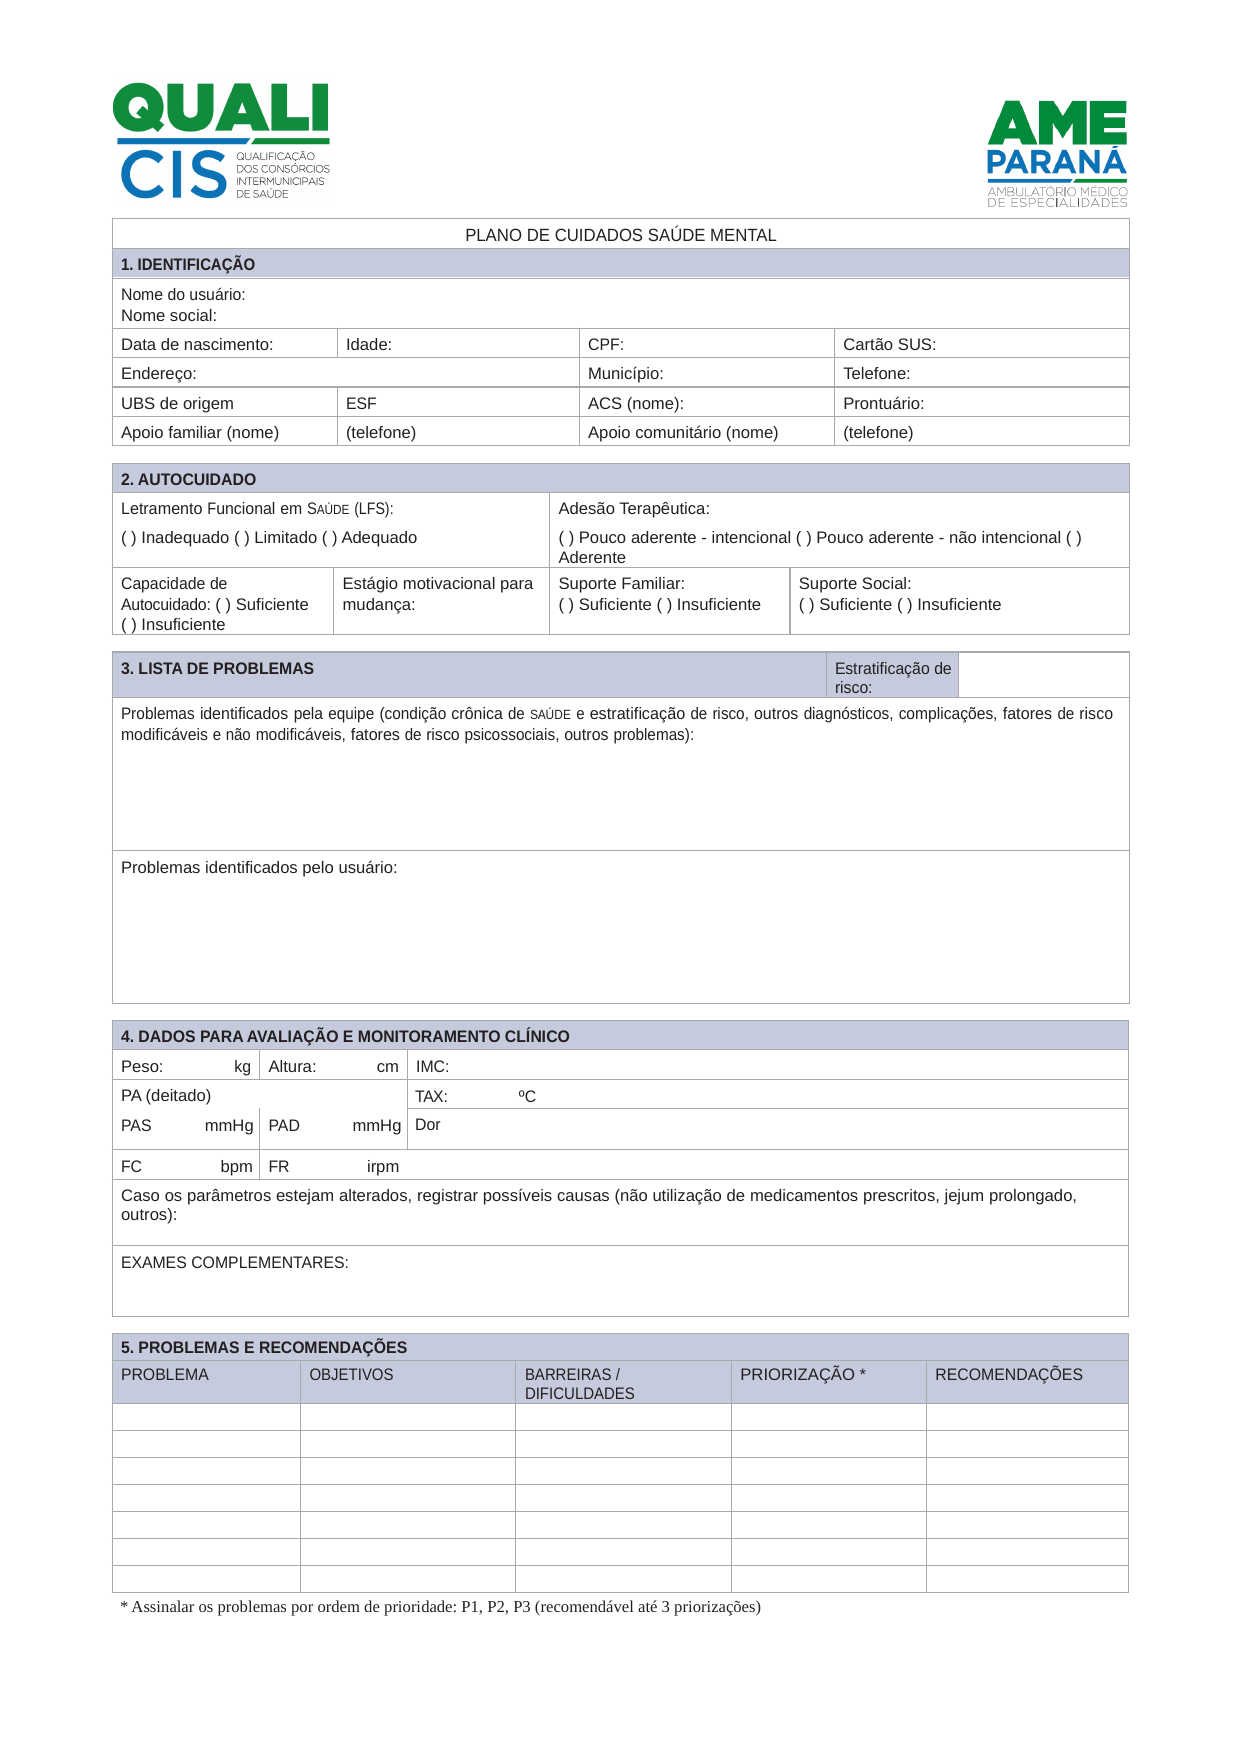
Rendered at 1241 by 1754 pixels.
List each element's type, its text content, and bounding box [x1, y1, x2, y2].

table_cell Dor [408, 1109, 1128, 1149]
table_cell RECOMENDAÇÕES [927, 1361, 1128, 1403]
table_cell Endereço: [113, 358, 579, 386]
table_cell [927, 1404, 1128, 1430]
table_cell 1. IDENTIFICAÇÃO [113, 249, 1129, 277]
table_cell [516, 1512, 731, 1538]
table_cell [113, 1539, 300, 1565]
table_header 5. PROBLEMAS E RECOMENDAÇÕES [113, 1334, 1128, 1360]
table_cell Data de nascimento: [113, 329, 337, 357]
table_cell [301, 1431, 515, 1457]
table_cell Telefone: [835, 358, 1129, 386]
table_cell EXAMES COMPLEMENTARES: [113, 1246, 1128, 1316]
table_header Estratificação de risco: [827, 653, 958, 697]
table_cell Nome do usuário: Nome social: [113, 279, 1129, 328]
table_cell mmHg [341, 1108, 407, 1149]
table_cell OBJETIVOS [301, 1361, 515, 1403]
table_cell FR [260, 1150, 341, 1179]
table_cell [927, 1431, 1128, 1457]
table_cell bpm [181, 1150, 259, 1179]
table_cell BARREIRAS / DIFICULDADES [516, 1361, 731, 1403]
table_cell Altura: [260, 1050, 341, 1079]
table_cell Capacidade de Autocuidado: ( ) Suficiente ( ) Insuficiente [113, 568, 333, 634]
table_cell Suporte Familiar: ( ) Suficiente ( ) Insuficiente [550, 568, 789, 634]
table_cell [927, 1485, 1128, 1511]
table_cell Adesão Terapêutica: [550, 493, 790, 523]
table_cell [732, 1539, 926, 1565]
table_cell Peso: [113, 1050, 181, 1079]
table_cell [113, 1458, 300, 1484]
table_cell [927, 1512, 1128, 1538]
table_cell [113, 1566, 300, 1592]
table_header PLANO DE CUIDADOS SAÚDE MENTAL [113, 219, 1129, 248]
table_cell (telefone) [835, 417, 1129, 445]
table_cell (telefone) [338, 417, 579, 445]
table_cell Problemas identificados pela equipe (condição crônica de saúde e estratificação de risco, outros diagnósticos, complicações, fatores de risco modificáveis e não modificáveis, fatores de risco psicossociais, outros problemas): [113, 698, 1129, 850]
table_cell TAX: ºC [408, 1080, 1128, 1108]
table_cell [301, 1458, 515, 1484]
table_cell [790, 493, 1129, 523]
table_cell [301, 1566, 515, 1592]
table_cell ( ) Pouco aderente - intencional ( ) Pouco aderente - não intencional ( ) Aderente [550, 523, 1129, 567]
table_cell [927, 1566, 1128, 1592]
table_cell Letramento Funcional em Saúde (LFS): [113, 493, 549, 523]
table_cell FC [113, 1150, 181, 1179]
table_cell ACS (nome): [580, 388, 834, 416]
table_cell [516, 1566, 731, 1592]
table_cell Caso os parâmetros estejam alterados, registrar possíveis causas (não utilização de medicamentos prescritos, jejum prolongado, outros): [113, 1180, 1128, 1245]
table_cell Idade: [338, 329, 579, 357]
table_cell cm [341, 1050, 407, 1079]
table_cell [301, 1404, 515, 1430]
table_cell [113, 1485, 300, 1511]
table_cell [301, 1539, 515, 1565]
table_cell Cartão SUS: [835, 329, 1129, 357]
table_cell PROBLEMA [113, 1361, 300, 1403]
table_cell [732, 1431, 926, 1457]
table_cell [516, 1458, 731, 1484]
table_cell Apoio comunitário (nome) [580, 417, 834, 445]
table_header 4. DADOS PARA AVALIAÇÃO E MONITORAMENTO CLÍNICO [113, 1021, 1128, 1049]
table_cell [301, 1485, 515, 1511]
table_cell Problemas identificados pelo usuário: [113, 851, 1129, 1003]
table_cell [113, 1431, 300, 1457]
table_cell Município: [580, 358, 834, 386]
table_cell [516, 1485, 731, 1511]
table_cell [113, 1512, 300, 1538]
table_cell [516, 1404, 731, 1430]
table_cell irpm [341, 1150, 1128, 1179]
table_cell [927, 1539, 1128, 1565]
table_cell [301, 1512, 515, 1538]
table_cell Suporte Social: ( ) Suficiente ( ) Insuficiente [791, 568, 1129, 634]
table_cell CPF: [580, 329, 834, 357]
table_cell Prontuário: [835, 388, 1129, 416]
table_cell IMC: [408, 1050, 1128, 1079]
table_cell mmHg [181, 1108, 259, 1149]
table_header 3. LISTA DE PROBLEMAS [113, 653, 826, 697]
table_cell [732, 1485, 926, 1511]
table_cell [113, 1404, 300, 1430]
table_cell Apoio familiar (nome) [113, 417, 337, 445]
table_cell UBS de origem [113, 388, 337, 416]
table_cell [516, 1539, 731, 1565]
table_cell [732, 1512, 926, 1538]
table_cell PAD [260, 1108, 341, 1149]
table_header [959, 653, 1129, 697]
table_cell PAS [113, 1108, 181, 1149]
text * Assinalar os problemas por ordem de prioridade: P1, P2, P3 (recomendável até 3 priorizações) [120, 1596, 1144, 1616]
table_cell kg [181, 1050, 259, 1079]
table_cell ESF [338, 388, 579, 416]
table_cell [732, 1566, 926, 1592]
table_cell [927, 1458, 1128, 1484]
table_cell [516, 1431, 731, 1457]
table_cell [732, 1404, 926, 1430]
table_cell Estágio motivacional para mudança: [334, 568, 549, 634]
table_cell [732, 1458, 926, 1484]
table_cell ( ) Inadequado ( ) Limitado ( ) Adequado [113, 523, 549, 567]
table_cell PA (deitado) [113, 1080, 407, 1108]
table_header 2. AUTOCUIDADO [113, 464, 1129, 492]
table_cell PRIORIZAÇÃO * [732, 1361, 926, 1403]
